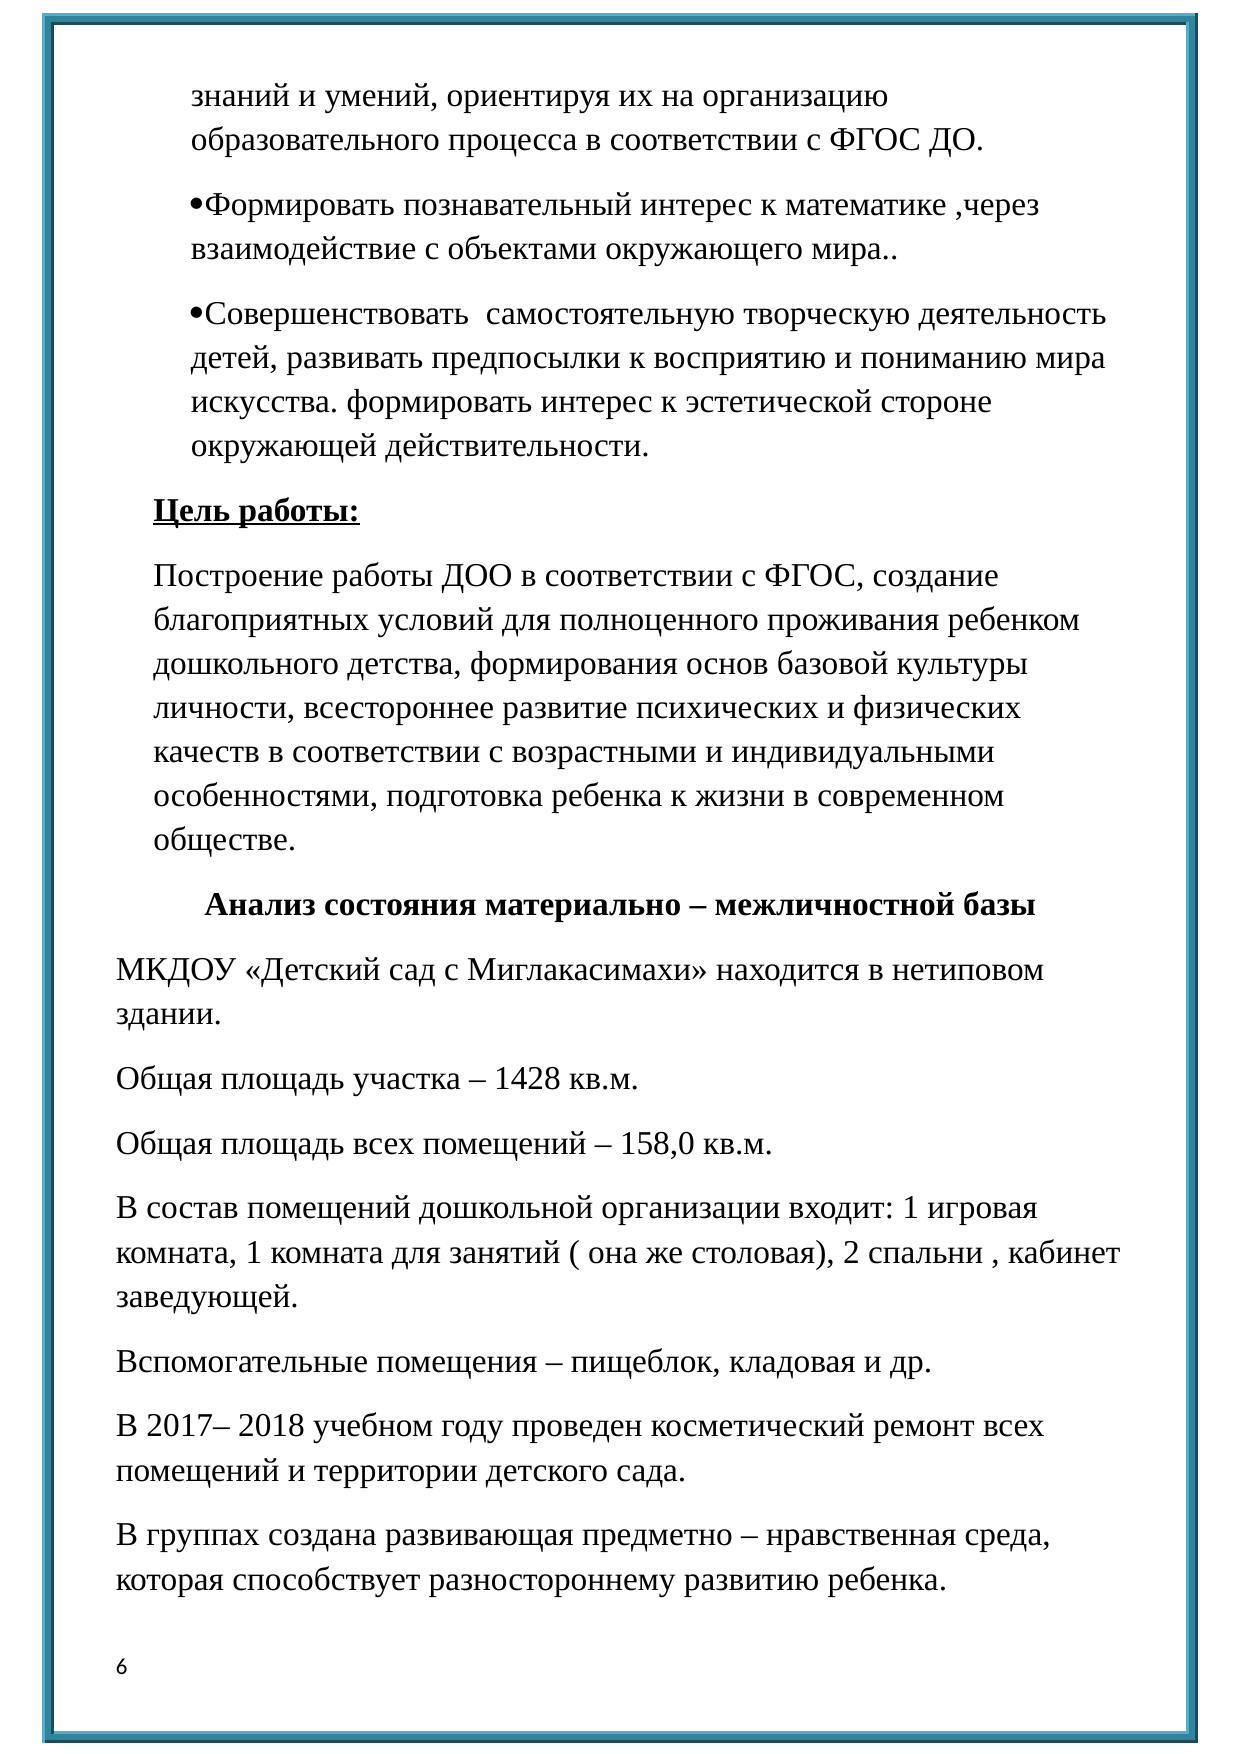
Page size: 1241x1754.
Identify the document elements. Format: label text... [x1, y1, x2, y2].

text МКДОУ «Детский сад с Миглакасимахи» находится в нетиповом здании. [116, 949, 1124, 1031]
text В состав помещений дошкольной организации входит: 1 игровая комната, 1 комната для занятий ( она же столовая), 2 спальни , кабинет заведующей. [116, 1188, 1124, 1314]
text Общая площадь всех помещений – 158,0 кв.м. [116, 1123, 1124, 1161]
text Вспомогательные помещения – пищеблок, кладовая и др. [116, 1341, 1124, 1379]
text В 2017– 2018 учебном году проведен косметический ремонт всех помещений и территории детского сада. [116, 1406, 1124, 1488]
list Совершенствовать самостоятельную творческую деятельность детей, развивать предпосылки к восприятию и пониманию мира искусства. формировать интерес к эстетической стороне окружающей действительности. [191, 293, 1124, 463]
text Общая площадь участка – 1428 кв.м. [116, 1058, 1124, 1096]
list Формировать познавательный интерес к математике ,через взаимодействие с объектами окружающего мира.. [191, 184, 1124, 266]
text Анализ состояния материально – межличностной базы [116, 884, 1124, 922]
list знаний и умений, ориентируя их на организацию образовательного процесса в соответствии с ФГОС ДО. [191, 75, 1124, 157]
text Построение работы ДОО в соответствии с ФГОС, создание благоприятных условий для полноценного проживания ребенком дошкольного детства, формирования основ базовой культуры личности, всестороннее развитие психических и физических качеств в соответствии с возрастными и индивидуальными особенностями, подготовка ребенка к жизни в современном обществе. [153, 555, 1124, 858]
text Цель работы: [153, 490, 1124, 528]
text В группах создана развивающая предметно – нравственная среда, которая способствует разностороннему развитию ребенка. [116, 1515, 1124, 1597]
